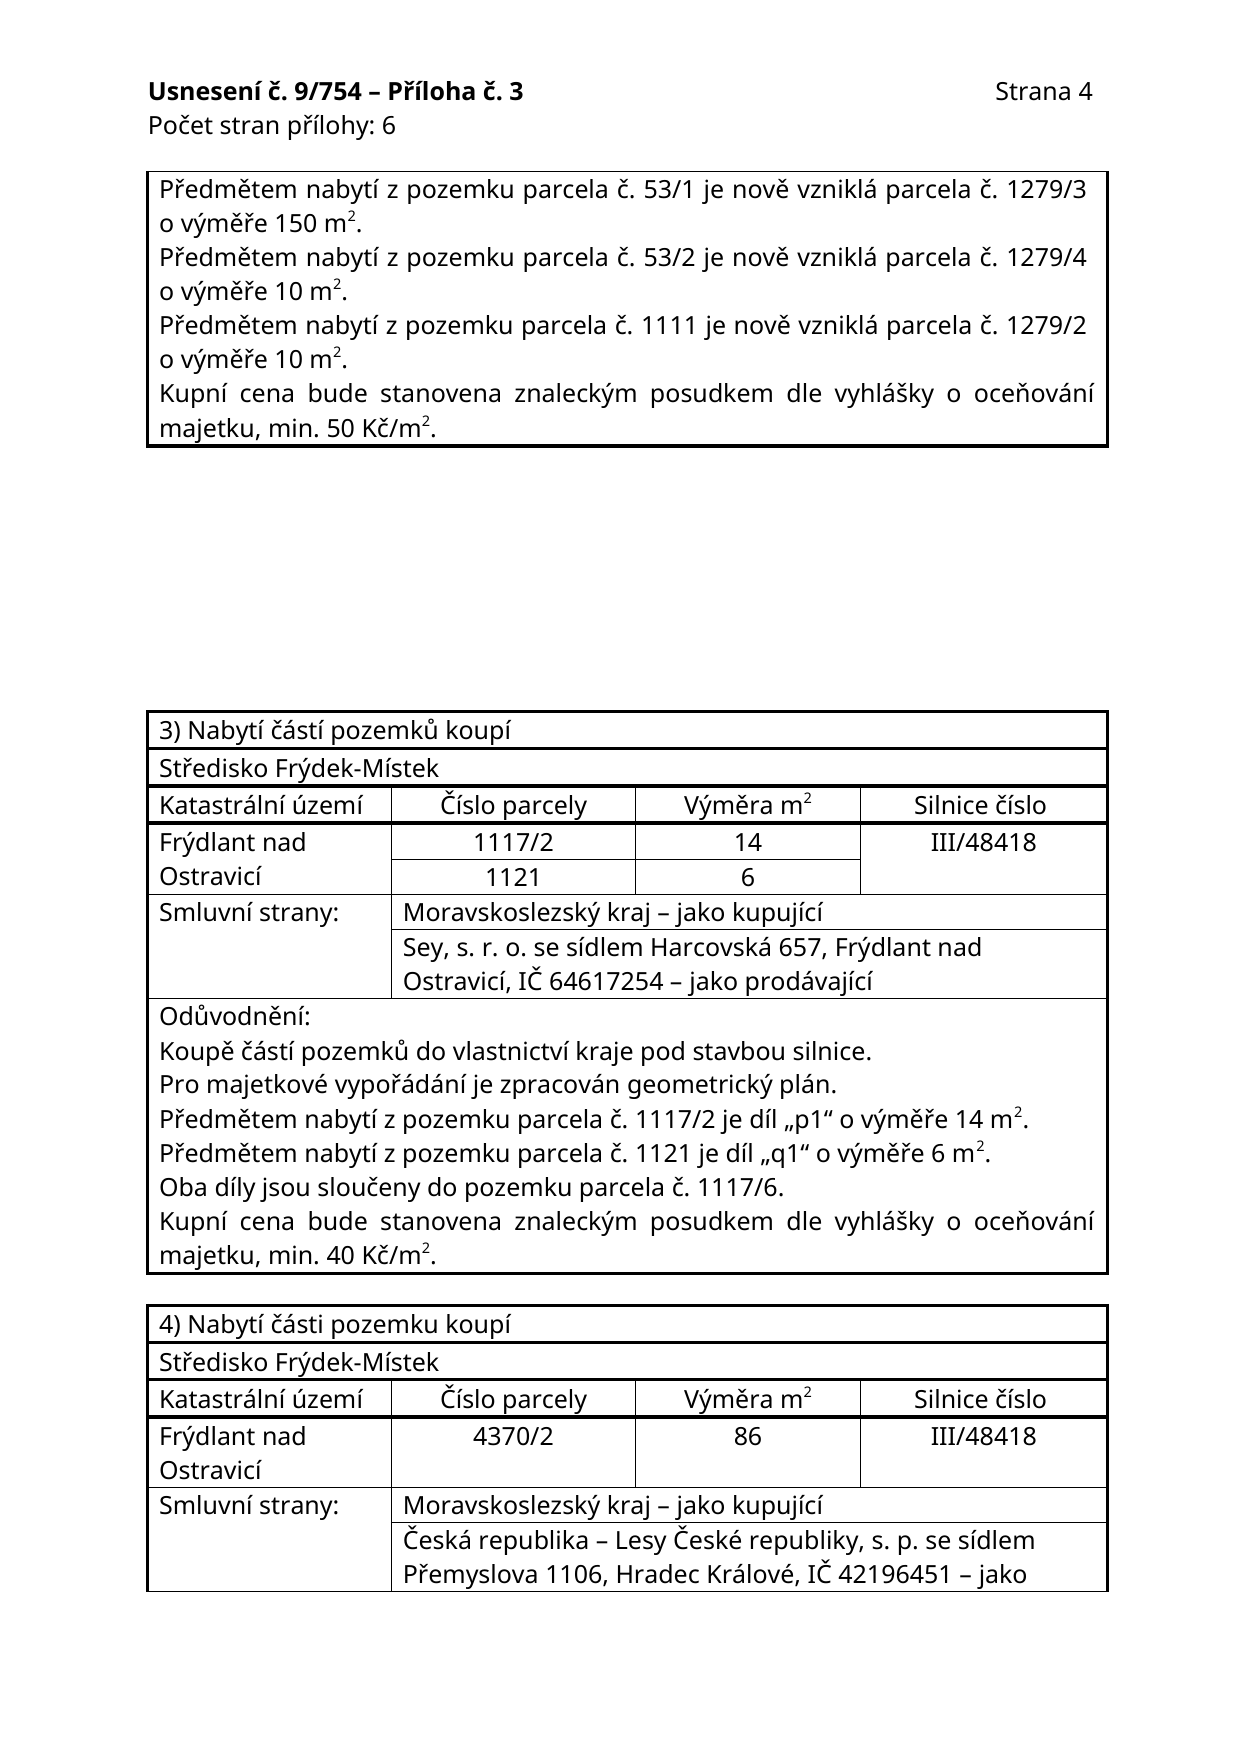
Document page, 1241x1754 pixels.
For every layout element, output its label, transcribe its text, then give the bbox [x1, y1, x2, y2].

table_cell 1121 [392, 860, 635, 894]
table_cell Moravskoslezský kraj – jako kupující [392, 1488, 1106, 1522]
table_cell Číslo parcely [392, 788, 635, 821]
table_header 3) Nabytí částí pozemků koupí [149, 713, 1106, 747]
table_cell Česká republika – Lesy České republiky, s. p. se sídlem Přemyslova 1106, Hradec Králové, IČ 42196451 – jako [392, 1523, 1106, 1591]
table_cell Středisko Frýdek-Místek [149, 1344, 1106, 1378]
table_cell Smluvní strany: [149, 1488, 391, 1591]
table_cell Frýdlant nad Ostravicí [149, 825, 391, 894]
table_cell 4370/2 [392, 1419, 635, 1487]
table_cell Odůvodnění: Koupě částí pozemků do vlastnictví kraje pod stavbou silnice. Pro majetkové vypořádání je zpracován geometrický plán. Předmětem nabytí z pozemku parcela č. 1117/2 je díl „p1“ o výměře 14 m2. Předmětem nabytí z pozemku parcela č. 1121 je díl „q1“ o výměře 6 m2. Oba díly jsou sloučeny do pozemku parcela č. 1117/6. Kupní cena bude stanovena znaleckým posudkem dle vyhlášky o oceňování majetku, min. 40 Kč/m2. [149, 999, 1106, 1272]
table_cell Katastrální území [149, 1381, 391, 1415]
table_cell Katastrální území [149, 788, 391, 821]
table_cell Středisko Frýdek-Místek [149, 750, 1106, 784]
table_cell Výměra m2 [636, 1381, 860, 1415]
table_cell Frýdlant nad Ostravicí [149, 1419, 391, 1487]
table_cell III/48418 [861, 1419, 1106, 1487]
table_cell Moravskoslezský kraj – jako kupující [392, 895, 1106, 929]
table_cell Sey, s. r. o. se sídlem Harcovská 657, Frýdlant nad Ostravicí, IČ 64617254 – jako prodávající [392, 930, 1106, 998]
table_cell Číslo parcely [392, 1381, 635, 1415]
table_cell Silnice číslo [861, 1381, 1106, 1415]
table_cell III/48418 [861, 825, 1106, 894]
table_cell Předmětem nabytí z pozemku parcela č. 53/1 je nově vzniklá parcela č. 1279/3 o výměře 150 m2. Předmětem nabytí z pozemku parcela č. 53/2 je nově vzniklá parcela č. 1279/4 o výměře 10 m2. Předmětem nabytí z pozemku parcela č. 1111 je nově vzniklá parcela č. 1279/2 o výměře 10 m2. Kupní cena bude stanovena znaleckým posudkem dle vyhlášky o oceňování majetku, min. 50 Kč/m2. [149, 172, 1106, 444]
table_cell 1117/2 [392, 825, 635, 859]
table_cell Smluvní strany: [149, 895, 391, 998]
table_cell Výměra m2 [636, 788, 860, 821]
table_cell Silnice číslo [861, 788, 1106, 821]
table_cell 14 [636, 825, 860, 859]
table_header 4) Nabytí části pozemku koupí [149, 1307, 1106, 1341]
table_cell 6 [636, 860, 860, 894]
table_cell 86 [636, 1419, 860, 1487]
